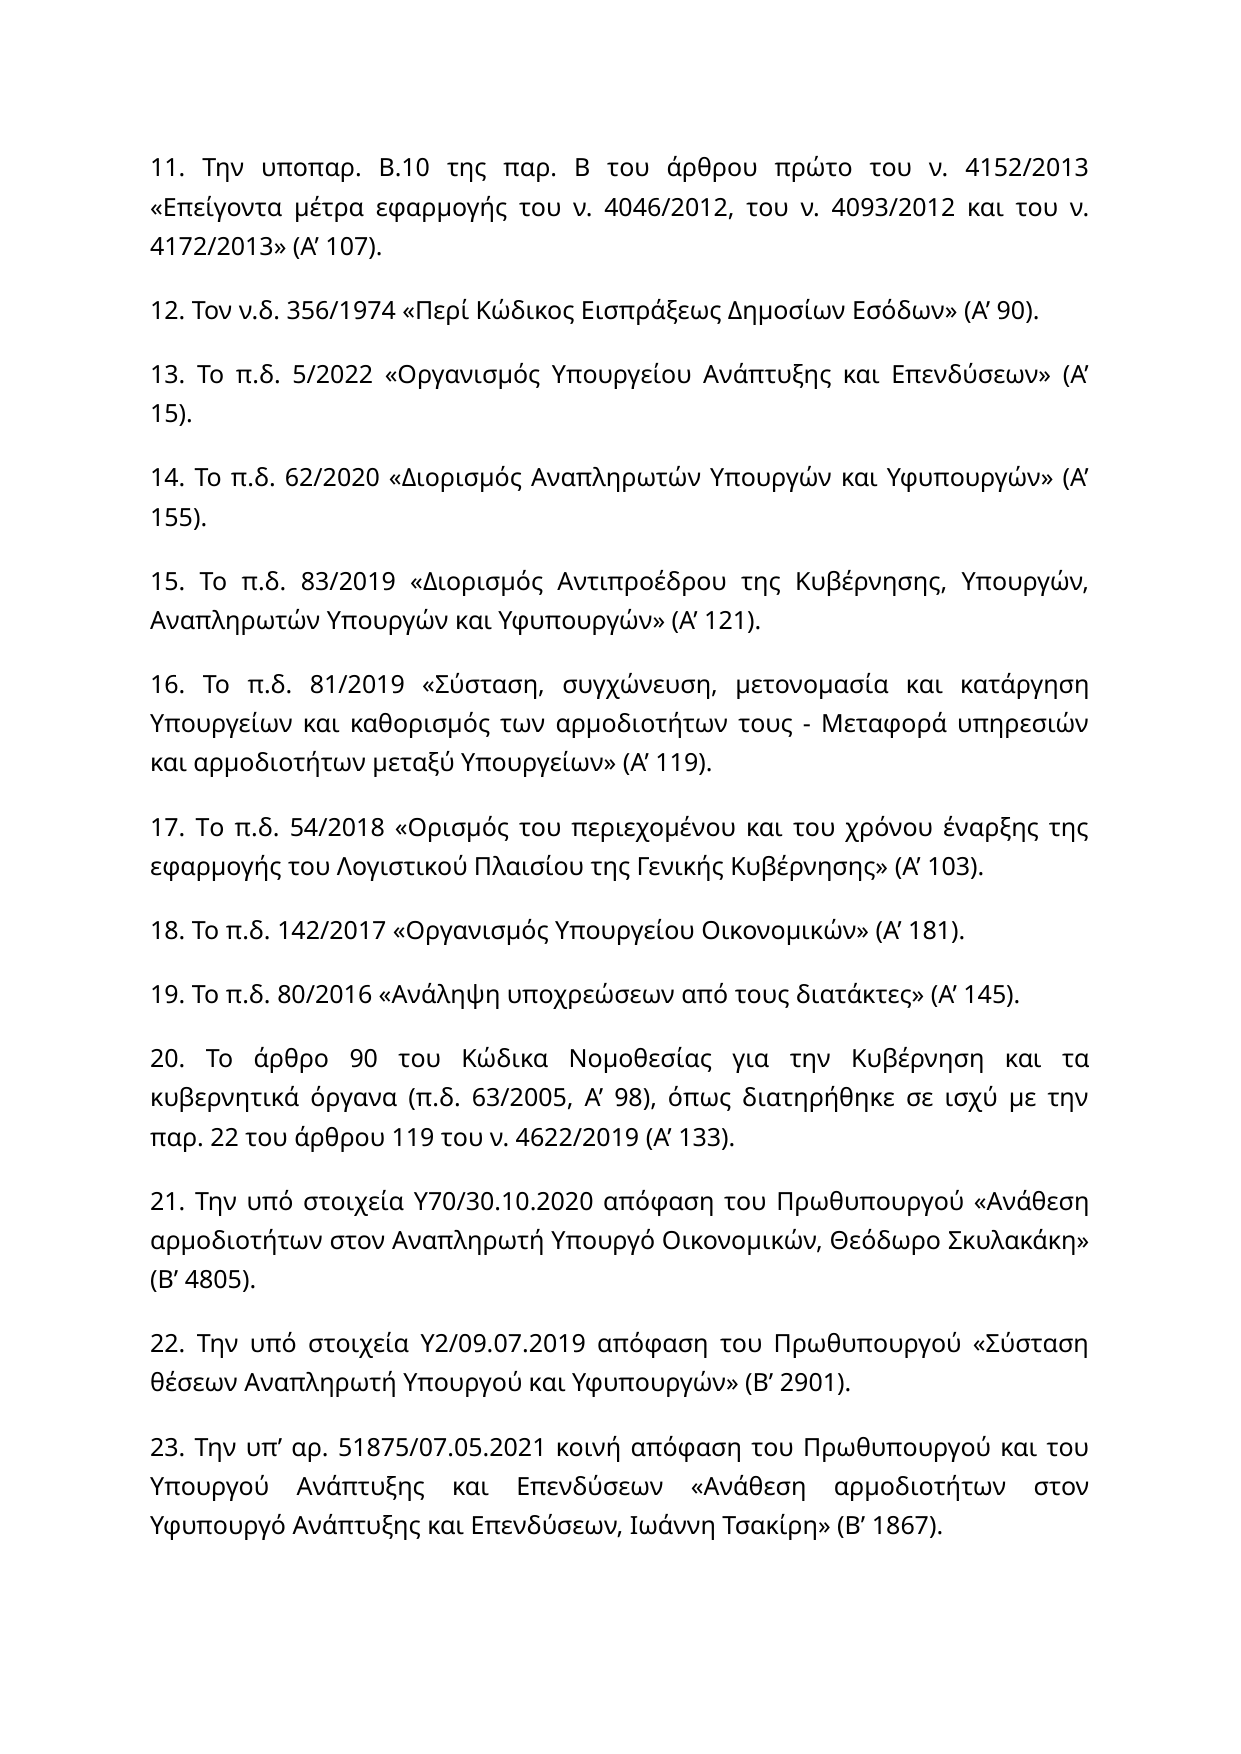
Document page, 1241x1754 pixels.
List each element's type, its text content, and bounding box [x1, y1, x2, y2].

text 20. Το άρθρο 90 του Κώδικα Νομοθεσίας για την Κυβέρνηση και τα κυβερνητικά όργανα (π.δ. 63/2005, A’ 98), όπως διατηρήθηκε σε ισχύ με την παρ. 22 του άρθρου 119 του ν. 4622/2019 (Α’ 133). [150, 1041, 1090, 1153]
text 15. Το π.δ. 83/2019 «Διορισμός Αντιπροέδρου της Κυβέρνησης, Υπουργών, Αναπληρωτών Υπουργών και Υφυπουργών» (Α’ 121). [150, 563, 1090, 637]
text 11. Την υποπαρ. Β.10 της παρ. Β του άρθρου πρώτο του ν. 4152/2013 «Επείγοντα μέτρα εφαρμογής του ν. 4046/2012, του ν. 4093/2012 και του ν. 4172/2013» (Α’ 107). [150, 150, 1090, 262]
text 12. Τον ν.δ. 356/1974 «Περί Κώδικος Εισπράξεως Δημοσίων Εσόδων» (Α’ 90). [150, 292, 1090, 327]
text 13. Το π.δ. 5/2022 «Οργανισμός Υπουργείου Ανάπτυξης και Επενδύσεων» (Α’ 15). [150, 357, 1090, 430]
text 19. Το π.δ. 80/2016 «Ανάληψη υποχρεώσεων από τους διατάκτες» (Α’ 145). [150, 977, 1090, 1011]
text 22. Την υπό στοιχεία Υ2/09.07.2019 απόφαση του Πρωθυπουργού «Σύσταση θέσεων Αναπληρωτή Υπουργού και Υφυπουργών» (Β’ 2901). [150, 1326, 1090, 1399]
text 16. Το π.δ. 81/2019 «Σύσταση, συγχώνευση, μετονομασία και κατάργηση Υπουργείων και καθορισμός των αρμοδιοτήτων τους - Μεταφορά υπηρεσιών και αρμοδιοτήτων μεταξύ Υπουργείων» (Α’ 119). [150, 667, 1090, 779]
text 21. Την υπό στοιχεία Y70/30.10.2020 απόφαση του Πρωθυπουργού «Ανάθεση αρμοδιοτήτων στον Αναπληρωτή Υπουργό Οικονομικών, Θεόδωρο Σκυλακάκη» (Β’ 4805). [150, 1183, 1090, 1296]
text 14. Το π.δ. 62/2020 «Διορισμός Αναπληρωτών Υπουργών και Υφυπουργών» (Α’ 155). [150, 460, 1090, 533]
text 18. Το π.δ. 142/2017 «Οργανισμός Υπουργείου Οικονομικών» (Α’ 181). [150, 912, 1090, 947]
text 23. Την υπ’ αρ. 51875/07.05.2021 κοινή απόφαση του Πρωθυπουργού και του Υπουργού Ανάπτυξης και Επενδύσεων «Ανάθεση αρμοδιοτήτων στον Υφυπουργό Ανάπτυξης και Επενδύσεων, Ιωάννη Τσακίρη» (Β’ 1867). [150, 1429, 1090, 1542]
text 17. Τo π.δ. 54/2018 «Ορισμός του περιεχομένου και του χρόνου έναρξης της εφαρμογής του Λογιστικού Πλαισίου της Γενικής Κυβέρνησης» (Α’ 103). [150, 809, 1090, 882]
